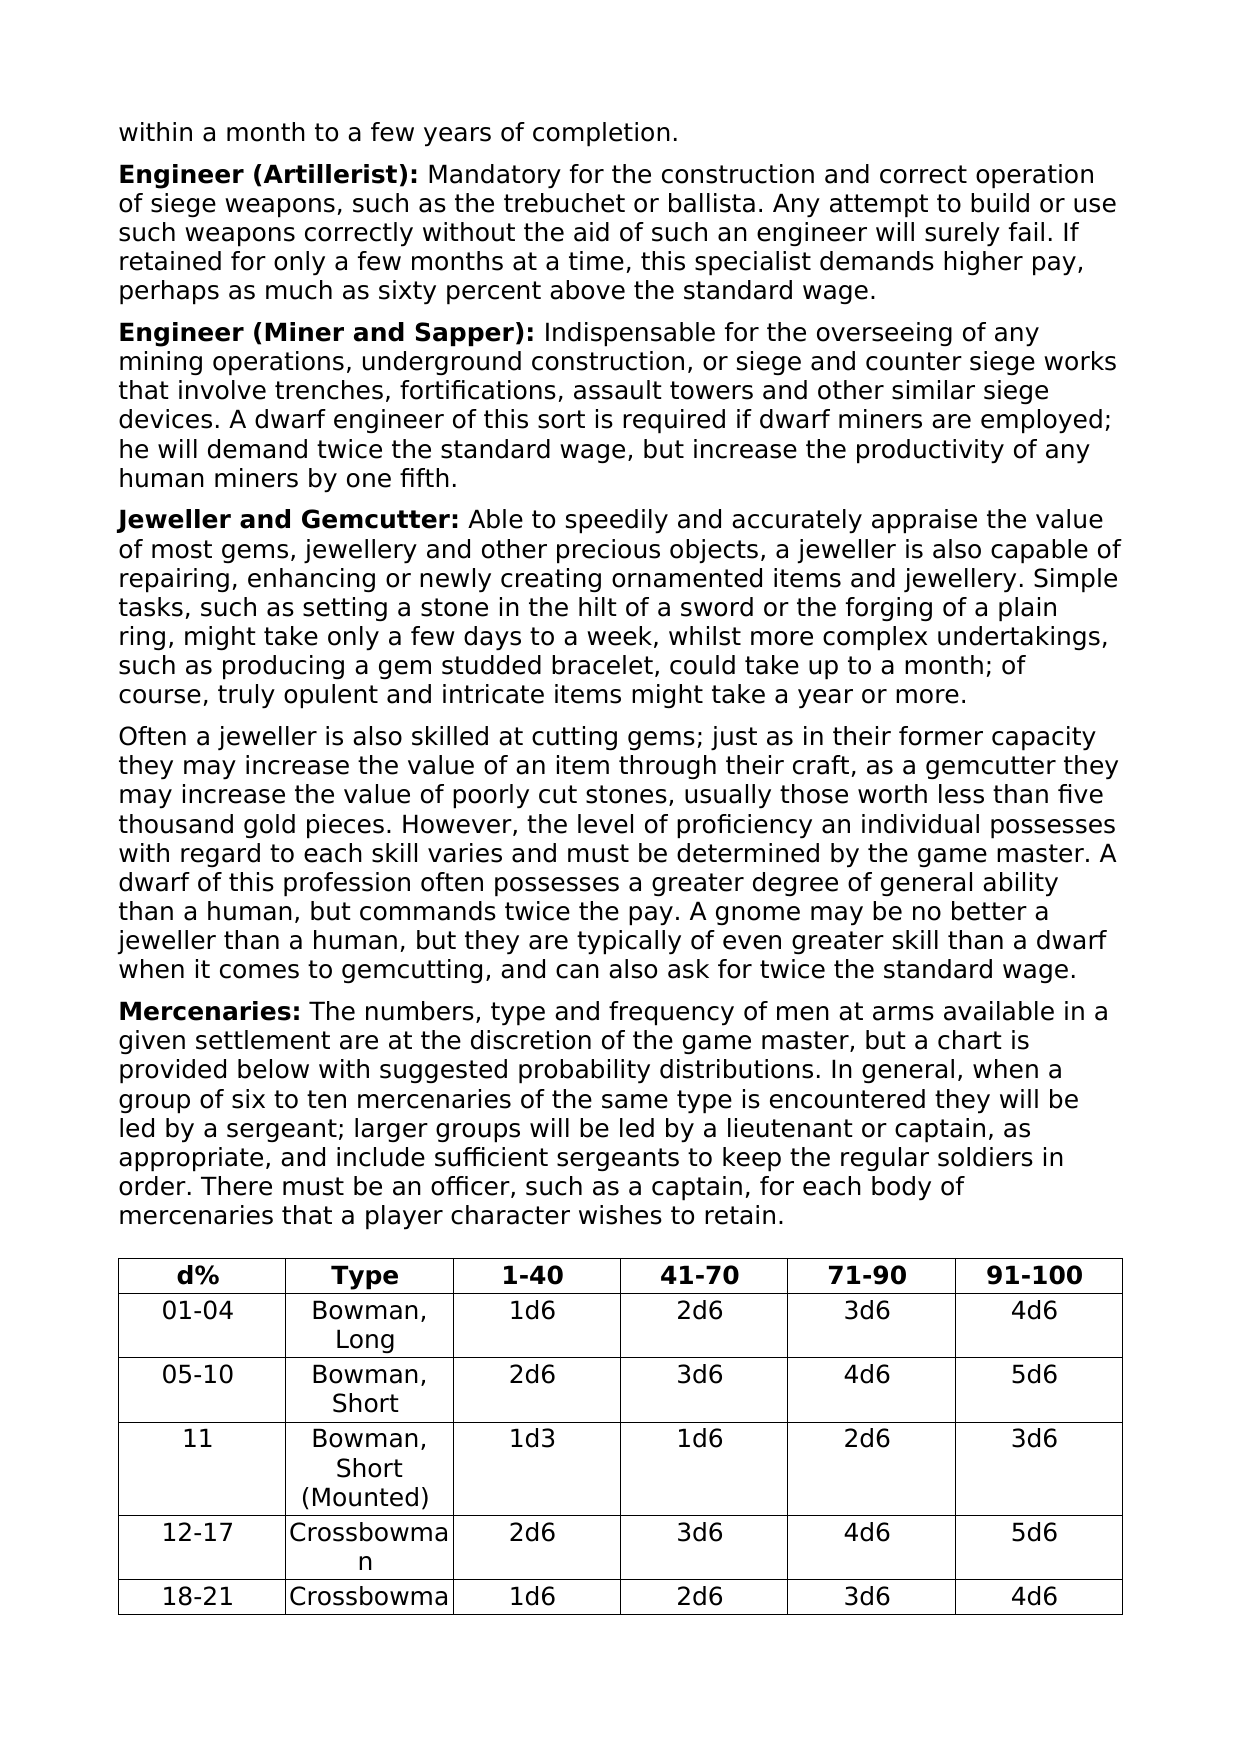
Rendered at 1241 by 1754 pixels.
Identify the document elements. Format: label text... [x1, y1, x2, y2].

table_cell 05-10 [119, 1358, 285, 1422]
text Engineer (Artillerist): Mandatory for the construction and correct operation of siege weapons, such as the trebuchet or ballista. Any attempt to build or use such weapons correctly without the aid of such an engineer will surely fail. If retained for only a few months at a time, this specialist demands higher pay, perhaps as much as sixty percent above the standard wage. [118, 160, 1122, 306]
table_cell 1d6 [454, 1294, 620, 1357]
text Jeweller and Gemcutter: Able to speedily and accurately appraise the value of most gems, jewellery and other precious objects, a jeweller is also capable of repairing, enhancing or newly creating ornamented items and jewellery. Simple tasks, such as setting a stone in the hilt of a sword or the forging of a plain ring, might take only a few days to a week, whilst more complex undertakings, such as producing a gem studded bracelet, could take up to a month; of course, truly opulent and intricate items might take a year or more. [118, 506, 1122, 710]
table_cell 01-04 [119, 1294, 285, 1357]
table_cell 3d6 [788, 1294, 955, 1357]
table_cell 2d6 [454, 1358, 620, 1422]
table_cell 4d6 [956, 1580, 1122, 1614]
table_cell Crossbowma [286, 1580, 453, 1614]
table_cell 3d6 [621, 1358, 787, 1422]
table_cell 12-17 [119, 1516, 285, 1579]
table_cell 4d6 [788, 1358, 955, 1422]
table_cell 3d6 [788, 1580, 955, 1614]
table_cell 2d6 [454, 1516, 620, 1579]
table_header Type [286, 1259, 453, 1293]
table_cell Crossbowman [286, 1516, 453, 1579]
table_cell 2d6 [621, 1580, 787, 1614]
table_header 1-40 [454, 1259, 620, 1293]
table_cell 4d6 [956, 1294, 1122, 1357]
table_cell Bowman, Short [286, 1358, 453, 1422]
table_cell 2d6 [788, 1423, 955, 1515]
table_cell 5d6 [956, 1516, 1122, 1579]
table_cell 5d6 [956, 1358, 1122, 1422]
table_header 91-100 [956, 1259, 1122, 1293]
table_header 71-90 [788, 1259, 955, 1293]
table_cell 11 [119, 1423, 285, 1515]
text Often a jeweller is also skilled at cutting gems; just as in their former capacity they may increase the value of an item through their craft, as a gemcutter they may increase the value of poorly cut stones, usually those worth less than five thousand gold pieces. However, the level of proficiency an individual possesses with regard to each skill varies and must be determined by the game master. A dwarf of this profession often possesses a greater degree of general ability than a human, but commands twice the pay. A gnome may be no better a jeweller than a human, but they are typically of even greater skill than a dwarf when it comes to gemcutting, and can also ask for twice the standard wage. [118, 722, 1122, 985]
table_cell 3d6 [621, 1516, 787, 1579]
table_header d% [119, 1259, 285, 1293]
text Engineer (Miner and Sapper): Indispensable for the overseeing of any mining operations, underground construction, or siege and counter siege works that involve trenches, fortifications, assault towers and other similar siege devices. A dwarf engineer of this sort is required if dwarf miners are employed; he will demand twice the standard wage, but increase the productivity of any human miners by one fifth. [118, 318, 1122, 493]
table_cell 1d3 [454, 1423, 620, 1515]
table_cell 2d6 [621, 1294, 787, 1357]
table_cell Bowman, Long [286, 1294, 453, 1357]
table_cell 1d6 [621, 1423, 787, 1515]
table_cell 4d6 [788, 1516, 955, 1579]
table_cell Bowman, Short (Mounted) [286, 1423, 453, 1515]
text Mercenaries: The numbers, type and frequency of men at arms available in a given settlement are at the discretion of the game master, but a chart is provided below with suggested probability distributions. In general, when a group of six to ten mercenaries of the same type is encountered they will be led by a sergeant; larger groups will be led by a lieutenant or captain, as appropriate, and include sufficient sergeants to keep the regular soldiers in order. There must be an officer, such as a captain, for each body of mercenaries that a player character wishes to retain. [118, 997, 1122, 1231]
text within a month to a few years of completion. [118, 118, 1122, 147]
table_cell 18-21 [119, 1580, 285, 1614]
table_header 41-70 [621, 1259, 787, 1293]
table_cell 3d6 [956, 1423, 1122, 1515]
table_cell 1d6 [454, 1580, 620, 1614]
